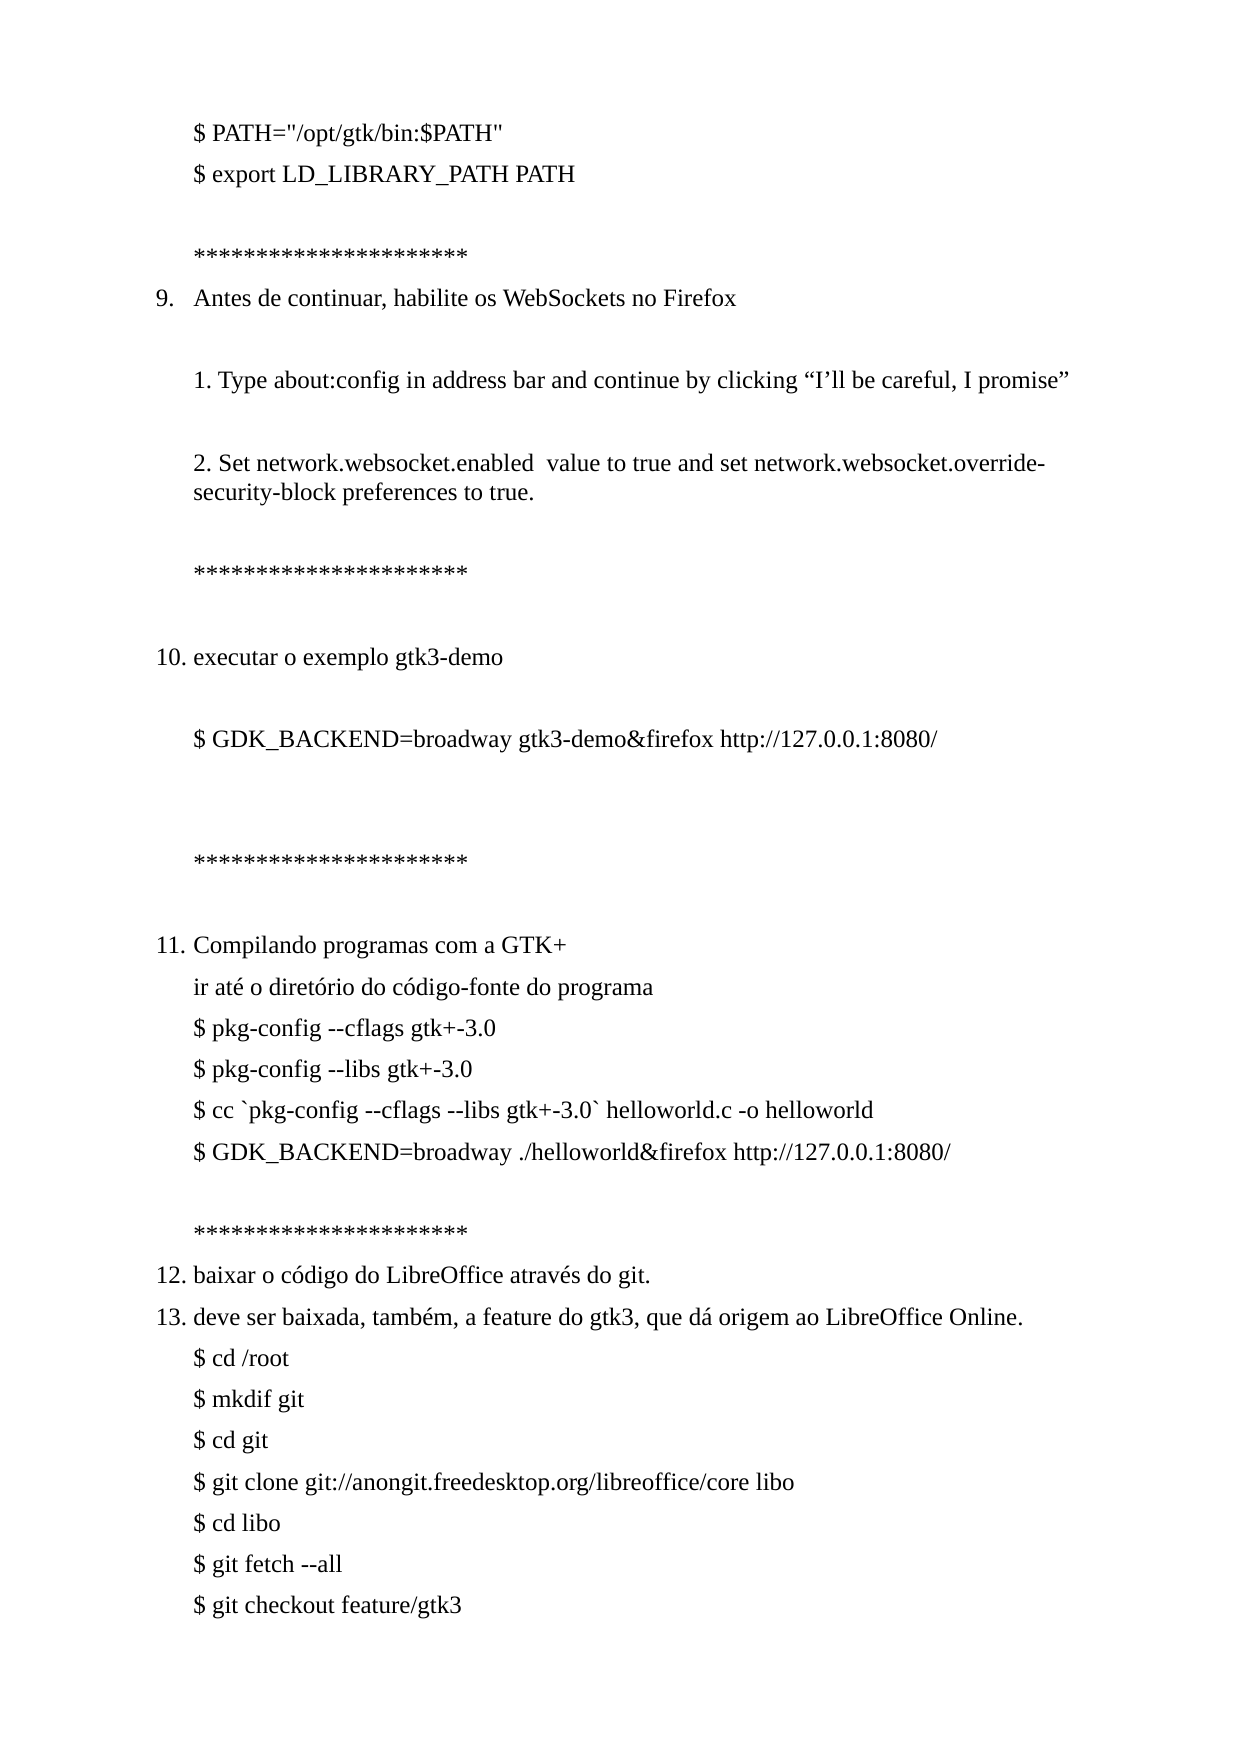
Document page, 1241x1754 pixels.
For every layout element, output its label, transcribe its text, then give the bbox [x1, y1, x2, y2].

list $ GDK_BACKEND=broadway ./helloworld&firefox http://127.0.0.1:8080/ [156, 1137, 1122, 1166]
list 2. Set network.websocket.enabled value to true and set network.websocket.override-security-block preferences to true. [156, 448, 1122, 506]
list 1. Type about:config in address bar and continue by clicking “I’ll be careful, I promise” [156, 366, 1122, 394]
list ********************** [156, 848, 1122, 877]
list $ export LD_LIBRARY_PATH PATH [156, 159, 1122, 188]
list ir até o diretório do código-fonte do programa [156, 972, 1122, 1001]
list $ pkg-config --libs gtk+-3.0 [156, 1054, 1122, 1083]
list $ cc `pkg-config --cflags --libs gtk+-3.0` helloworld.c -o helloworld [156, 1096, 1122, 1124]
list baixar o código do LibreOffice através do git. [156, 1261, 1122, 1289]
list $ pkg-config --cflags gtk+-3.0 [156, 1013, 1122, 1042]
list $ GDK_BACKEND=broadway gtk3-demo&firefox http://127.0.0.1:8080/ [156, 724, 1122, 753]
list $ mkdif git [156, 1384, 1122, 1413]
list Compilando programas com a GTK+ [156, 931, 1122, 959]
list $ cd /root [156, 1343, 1122, 1372]
list ********************** [156, 1219, 1122, 1248]
list $ PATH="/opt/gtk/bin:$PATH" [156, 118, 1122, 147]
list $ cd git [156, 1426, 1122, 1454]
list Antes de continuar, habilite os WebSockets no Firefox [156, 283, 1122, 312]
list $ git clone git://anongit.freedesktop.org/libreoffice/core libo [156, 1467, 1122, 1496]
list $ git fetch --all [156, 1549, 1122, 1578]
list ********************** [156, 242, 1122, 271]
list deve ser baixada, também, a feature do gtk3, que dá origem ao LibreOffice Online. [156, 1302, 1122, 1331]
list $ cd libo [156, 1508, 1122, 1537]
list ********************** [156, 559, 1122, 588]
list executar o exemplo gtk3-demo [156, 642, 1122, 671]
list $ git checkout feature/gtk3 [156, 1591, 1122, 1619]
